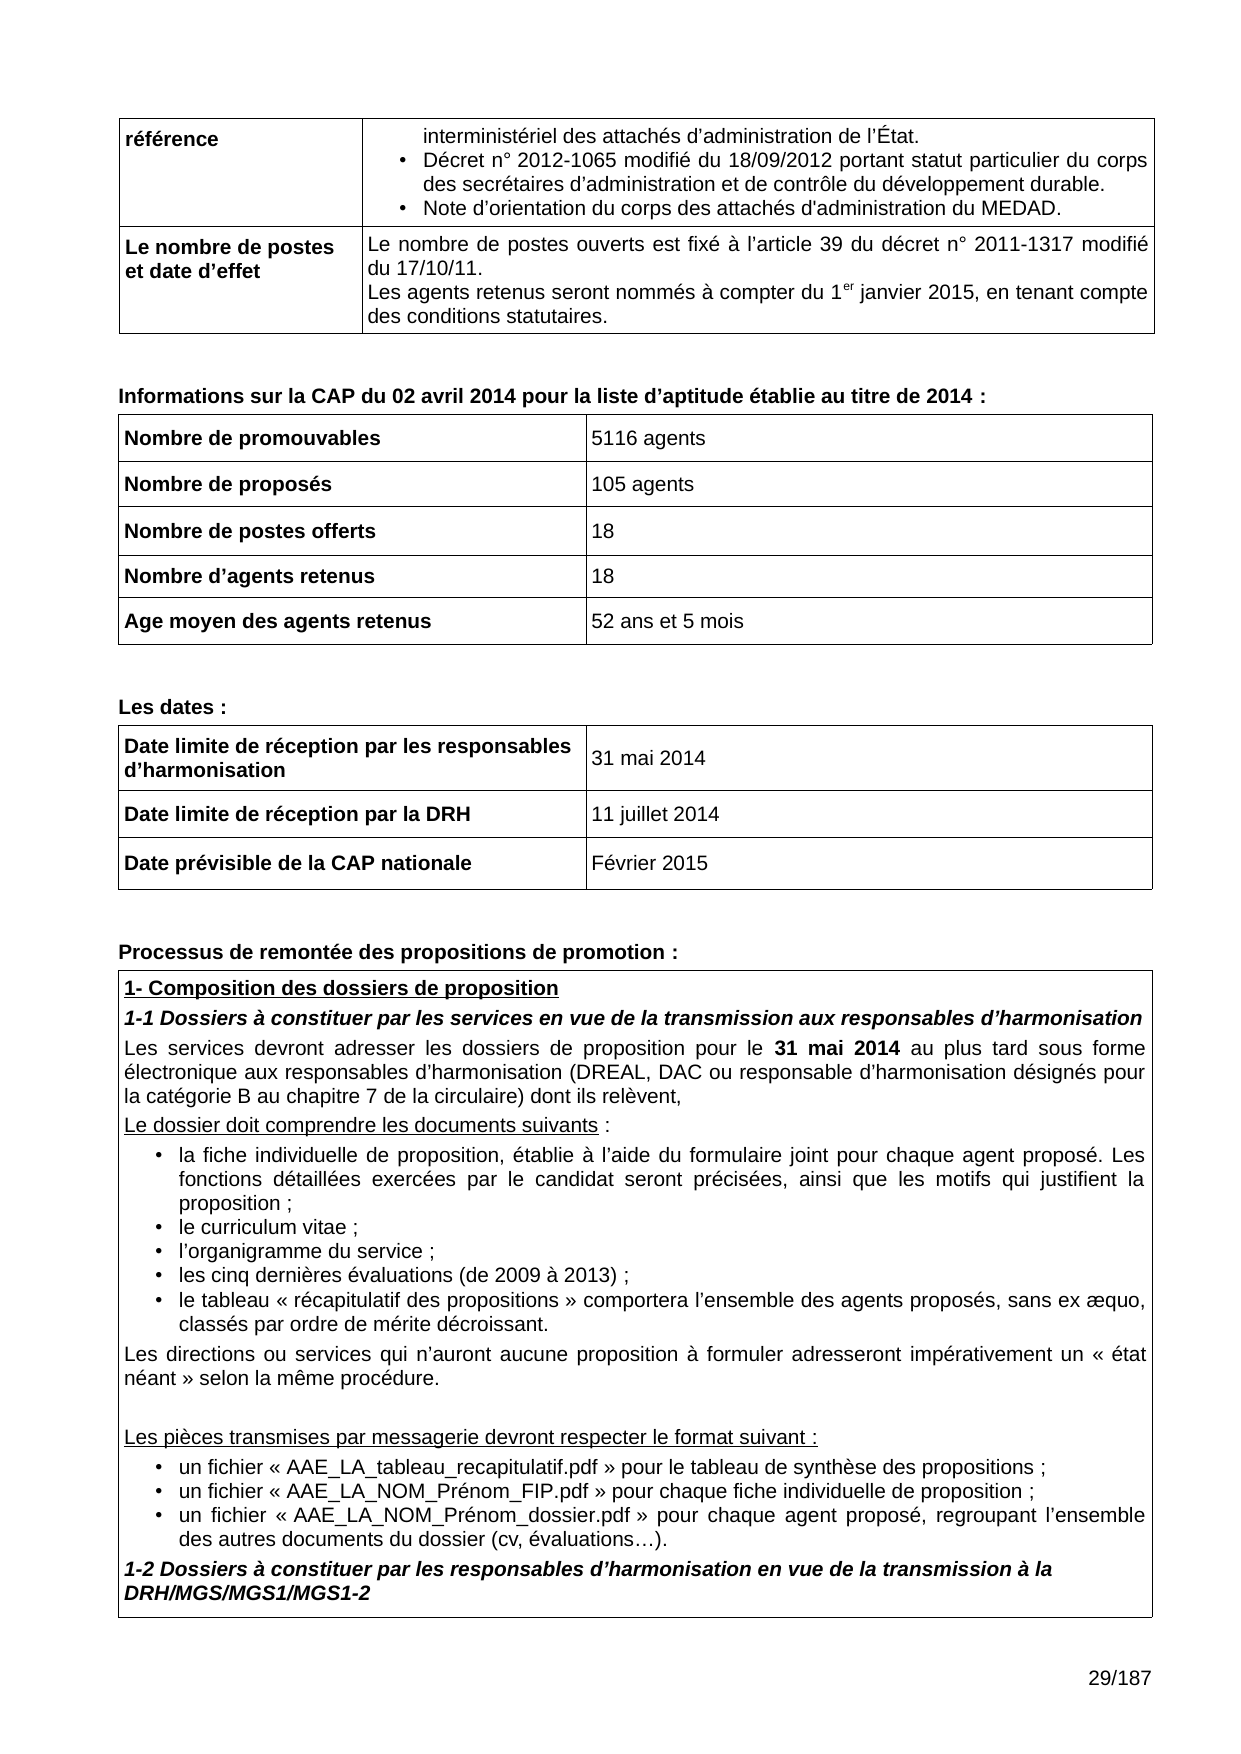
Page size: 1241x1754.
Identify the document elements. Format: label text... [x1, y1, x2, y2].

table_cell 105 agents [587, 462, 1152, 506]
table_cell Nombre d’agents retenus [119, 556, 586, 597]
table_cell Le nombre de postes ouverts est fixé à l’article 39 du décret n° 2011-1317 modifié du 17/10/11. Les agents retenus seront nommés à compter du 1er janvier 2015, en tenant compte des conditions statutaires. [363, 227, 1154, 333]
table_cell Date limite de réception par la DRH [119, 791, 586, 837]
table_cell Nombre de postes offerts [119, 507, 586, 555]
table_cell Le nombre de postes et date d’effet [120, 227, 362, 333]
table_cell Date prévisible de la CAP nationale [119, 838, 586, 889]
text Informations sur la CAP du 02 avril 2014 pour la liste d’aptitude établie au titre de 2014 : [118, 384, 1152, 408]
table_header Date limite de réception par les responsables d’harmonisation [119, 726, 586, 790]
table_header Nombre de promouvables [119, 415, 586, 461]
table_header 1- Composition des dossiers de proposition 1-1 Dossiers à constituer par les services en vue de la transmission aux responsables d’harmonisation Les services devront adresser les dossiers de proposition pour le 31 mai 2014 au plus tard sous forme électronique aux responsables d’harmonisation (DREAL, DAC ou responsable d’harmonisation désignés pour la catégorie B au chapitre 7 de la circulaire) dont ils relèvent, Le dossier doit comprendre les documents suivants : la fiche individuelle de proposition, établie à l’aide du formulaire joint pour chaque agent proposé. Les fonctions détaillées exercées par le candidat seront précisées, ainsi que les motifs qui justifient la proposition ; le curriculum vitae ; l’organigramme du service ; les cinq dernières évaluations (de 2009 à 2013) ; le tableau « récapitulatif des propositions » comportera l’ensemble des agents proposés, sans ex æquo, classés par ordre de mérite décroissant. Les directions ou services qui n’auront aucune proposition à formuler adresseront impérativement un « état néant » selon la même procédure. Les pièces transmises par messagerie devront respecter le format suivant : un fichier « AAE_LA_tableau_recapitulatif.pdf » pour le tableau de synthèse des propositions ; un fichier « AAE_LA_NOM_Prénom_FIP.pdf » pour chaque fiche individuelle de proposition ; un fichier « AAE_LA_NOM_Prénom_dossier.pdf » pour chaque agent proposé, regroupant l’ensemble des autres documents du dossier (cv, évaluations…). 1-2 Dossiers à constituer par les responsables d’harmonisation en vue de la transmission à la drh/mgs/mgs1/mgs1-2 [119, 971, 1152, 1617]
table_cell 18 [587, 556, 1152, 597]
table_header 5116 agents [587, 415, 1152, 461]
text Les dates : [118, 695, 1152, 719]
table_cell Nombre de proposés [119, 462, 586, 506]
table_header 31 mai 2014 [587, 726, 1152, 790]
table_cell 11 juillet 2014 [587, 791, 1152, 837]
table_cell 18 [587, 507, 1152, 555]
table_cell 52 ans et 5 mois [587, 598, 1152, 644]
table_cell Age moyen des agents retenus [119, 598, 586, 644]
table_header référence [120, 119, 362, 226]
table_cell Février 2015 [587, 838, 1152, 889]
table_header interministériel des attachés d’administration de l’état. Décret n° 2012-1065 modifié du 18/09/2012 portant statut particulier du corps des secrétaires d’administration et de contrôle du développement durable. Note d’orientation du corps des attachés d'administration du MEDAD. [363, 119, 1154, 226]
text Processus de remontée des propositions de promotion : [118, 940, 1152, 964]
